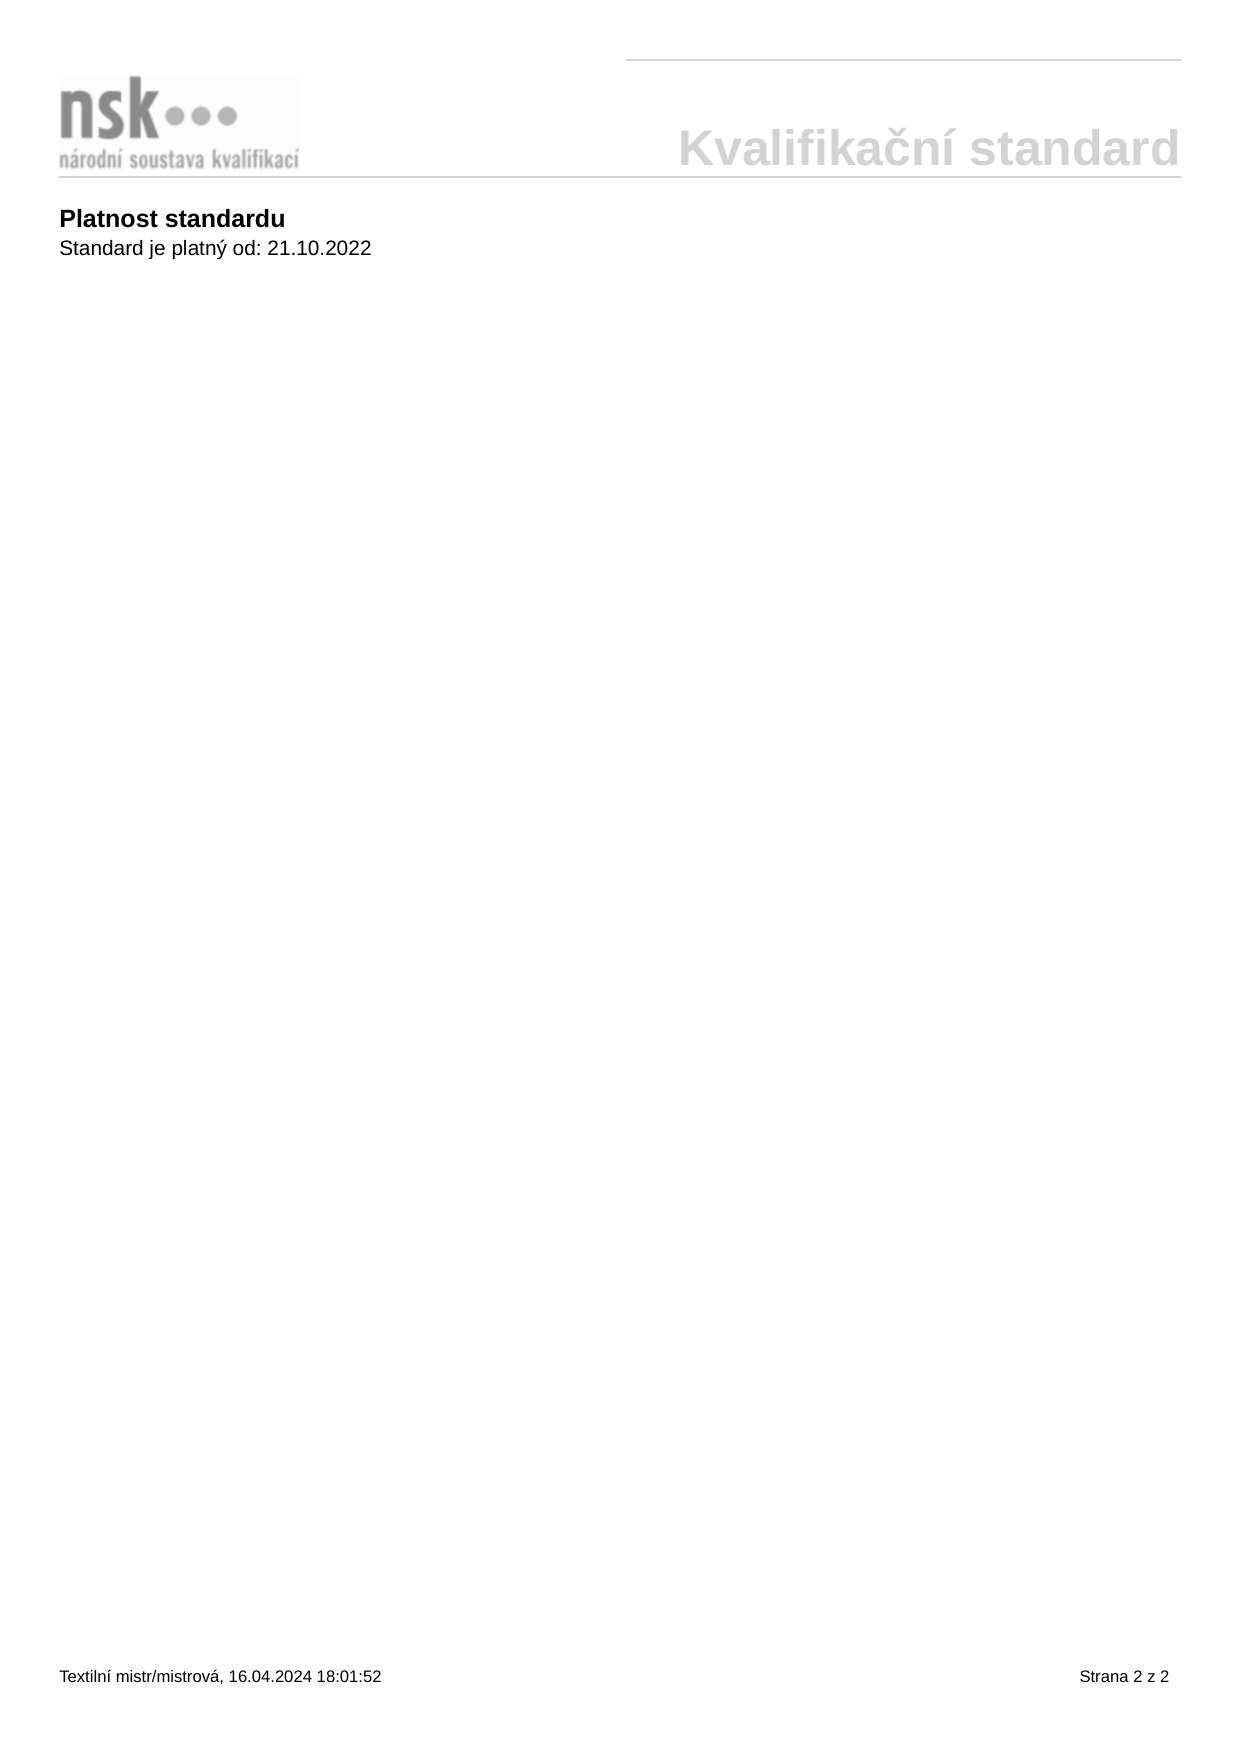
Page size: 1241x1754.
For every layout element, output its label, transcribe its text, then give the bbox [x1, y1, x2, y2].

table_cell [626, 194, 862, 200]
table_cell [862, 194, 1093, 200]
table_cell [1169, 1409, 1181, 1658]
table_cell [620, 1159, 626, 1409]
table_cell [484, 559, 620, 859]
table_cell Standard je platný od: 21.10.2022 [59, 236, 1181, 259]
table_cell [862, 1159, 1093, 1409]
table_cell [626, 1159, 862, 1409]
table_cell [862, 559, 1093, 859]
table_cell [1169, 1159, 1181, 1409]
table_cell Textilní mistr/mistrová, 16.04.2024 18:01:52 [59, 1658, 862, 1694]
table_cell [620, 559, 626, 859]
table_cell [59, 859, 483, 1159]
table_cell [621, 59, 626, 170]
table_cell [1169, 1658, 1181, 1694]
table_cell [59, 171, 483, 176]
picture [58, 59, 621, 171]
table_cell [1169, 559, 1181, 859]
table_cell [626, 259, 862, 559]
table_cell [59, 559, 483, 859]
table_cell [620, 1409, 626, 1658]
table_cell [626, 559, 862, 859]
table_cell [862, 859, 1093, 1159]
table_cell [484, 1159, 620, 1409]
table_cell Platnost standardu [59, 200, 1181, 236]
table_cell [1093, 559, 1169, 859]
table_cell [1093, 1159, 1169, 1409]
table_cell [484, 859, 620, 1159]
table_cell [1169, 194, 1181, 200]
table_cell [484, 259, 620, 559]
table_cell [862, 259, 1093, 559]
table_cell [862, 1409, 1093, 1658]
table_cell [620, 259, 626, 559]
table_cell [59, 1159, 483, 1409]
table_cell [484, 171, 620, 176]
table_cell [59, 178, 1181, 194]
table_cell [1169, 259, 1181, 559]
table_cell Kvalifikační standard [626, 61, 1181, 176]
table_cell [620, 859, 626, 1159]
table_cell [484, 194, 620, 200]
table_cell [1093, 859, 1169, 1159]
table_cell [1093, 1409, 1169, 1658]
table_cell [1093, 259, 1169, 559]
table_cell [1169, 859, 1181, 1159]
table_cell [59, 194, 483, 200]
table_cell [59, 259, 483, 559]
table_cell [626, 1409, 862, 1658]
table_cell [1093, 194, 1169, 200]
table_cell [59, 1409, 483, 1658]
table_cell [626, 859, 862, 1159]
table_cell Strana 2 z 2 [862, 1658, 1169, 1694]
table_cell [484, 1409, 620, 1658]
